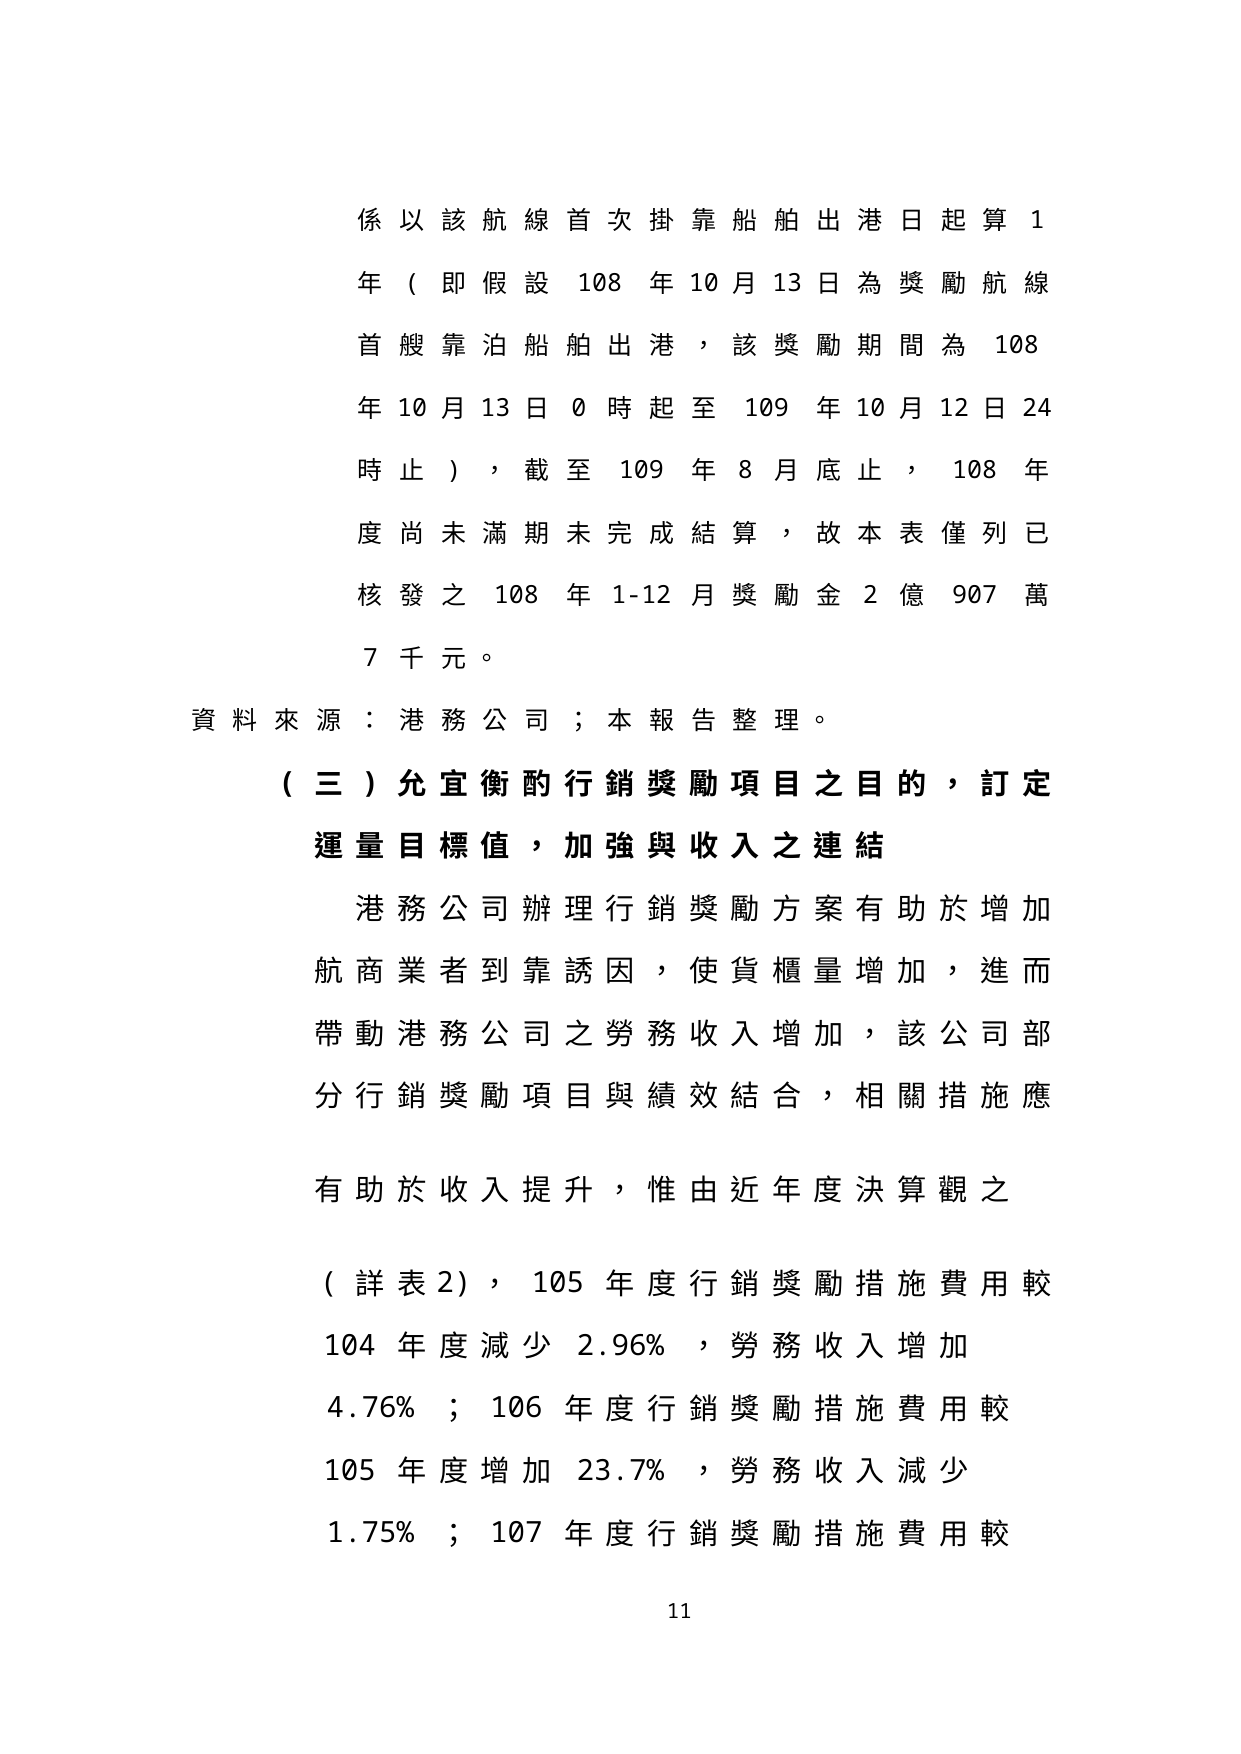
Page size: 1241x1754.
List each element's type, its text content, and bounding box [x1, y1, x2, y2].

text 係以該航線首次掛靠船舶出港日起算1年(即假設108年10月13日為獎勵航線首艘靠泊船舶出港，該獎勵期間為108年10月13日0時起至109年10月12日24時止)，截至109年8月底止，108年度尚未滿期未完成結算，故本表僅列已核發之108年1-12月獎勵金2億907萬7千元。 [305, 177, 1058, 677]
text 港務公司辦理行銷獎勵方案有助於增加航商業者到靠誘因，使貨櫃量增加，進而帶動港務公司之勞務收入增加，該公司部分行銷獎勵項目與績效結合，相關措施應有助於收入提升，惟由近年度決算觀之(詳表2)，105年度行銷獎勵措施費用較104年度減少2.96%，勞務收入增加4.76%；106年度行銷獎勵措施費用較105年度增加23.7%，勞務收入減少1.75%；107年度行銷獎勵措施費用較 [271, 865, 1058, 1552]
text 資料來源：港務公司；本報告整理。 [183, 677, 1058, 740]
text (三)允宜衡酌行銷獎勵項目之目的，訂定運量目標值，加強與收入之連結 [242, 740, 1058, 865]
